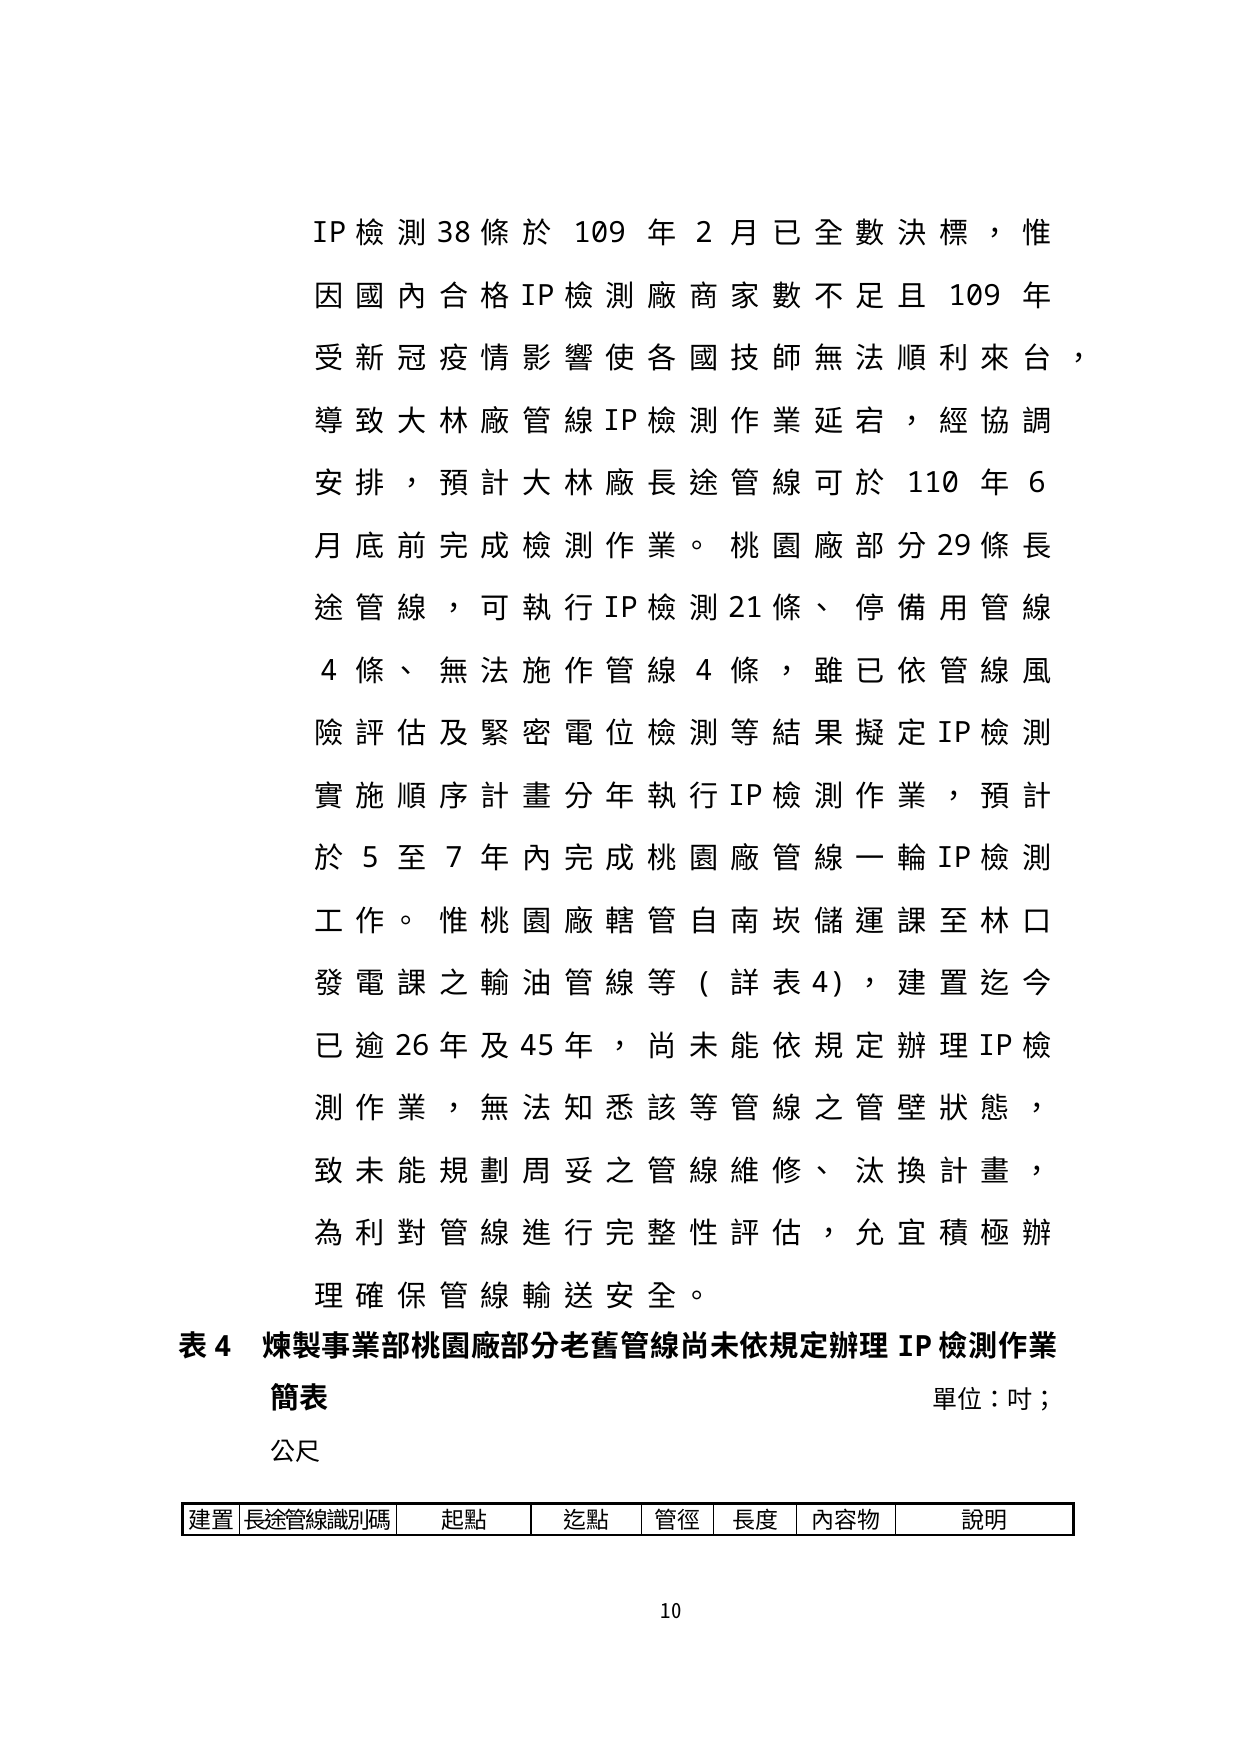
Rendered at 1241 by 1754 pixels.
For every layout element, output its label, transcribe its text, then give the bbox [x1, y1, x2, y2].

table_header 迄點 [532, 1505, 641, 1534]
table_header 起點 [397, 1505, 530, 1534]
table_header 建置 [184, 1505, 239, 1534]
table_header 長途管線識別碼 [240, 1505, 396, 1534]
table_header 長度 [714, 1505, 796, 1534]
table_header 管徑 [642, 1505, 713, 1534]
text 表4 煉製事業部桃園廠部分老舊管線尚未依規定辦理IP檢測作業簡表 單位：吋；公尺 [178, 1314, 1058, 1471]
table_header 內容物 [797, 1505, 895, 1534]
table_header 說明 [896, 1505, 1072, 1534]
text 煉製事業部大林廠轄管長途管線需施作IP檢測38條於109年2月已全數決標，惟因國內合格IP檢測廠商家數不足且109年受新冠疫情影響使各國技師無法順利來台，導致大林廠管線IP檢測作業延宕，經協調安排，預計大林廠長途管線可於110年6月底前完成檢測作業。桃園廠部分29條長途管線，可執行IP檢測21條、停備用管線4條、無法施作管線4條，雖已依管線風險評估及緊密電位檢測等結果擬定IP檢測實施順序計畫分年執行IP檢測作業，預計於5至7年內完成桃園廠管線一輪IP檢測工作。惟桃園廠轄管自南崁儲運課至林口發電課之輸油管線等(詳表4)，建置迄今已逾26年及45年，尚未能依規定辦理IP檢測作業，無法知悉該等管線之管壁狀態，致未能規劃周妥之管線維修、汰換計畫，為利對管線進行完整性評估，允宜積極辦理確保管線輸送安全。 [271, 189, 1058, 1314]
